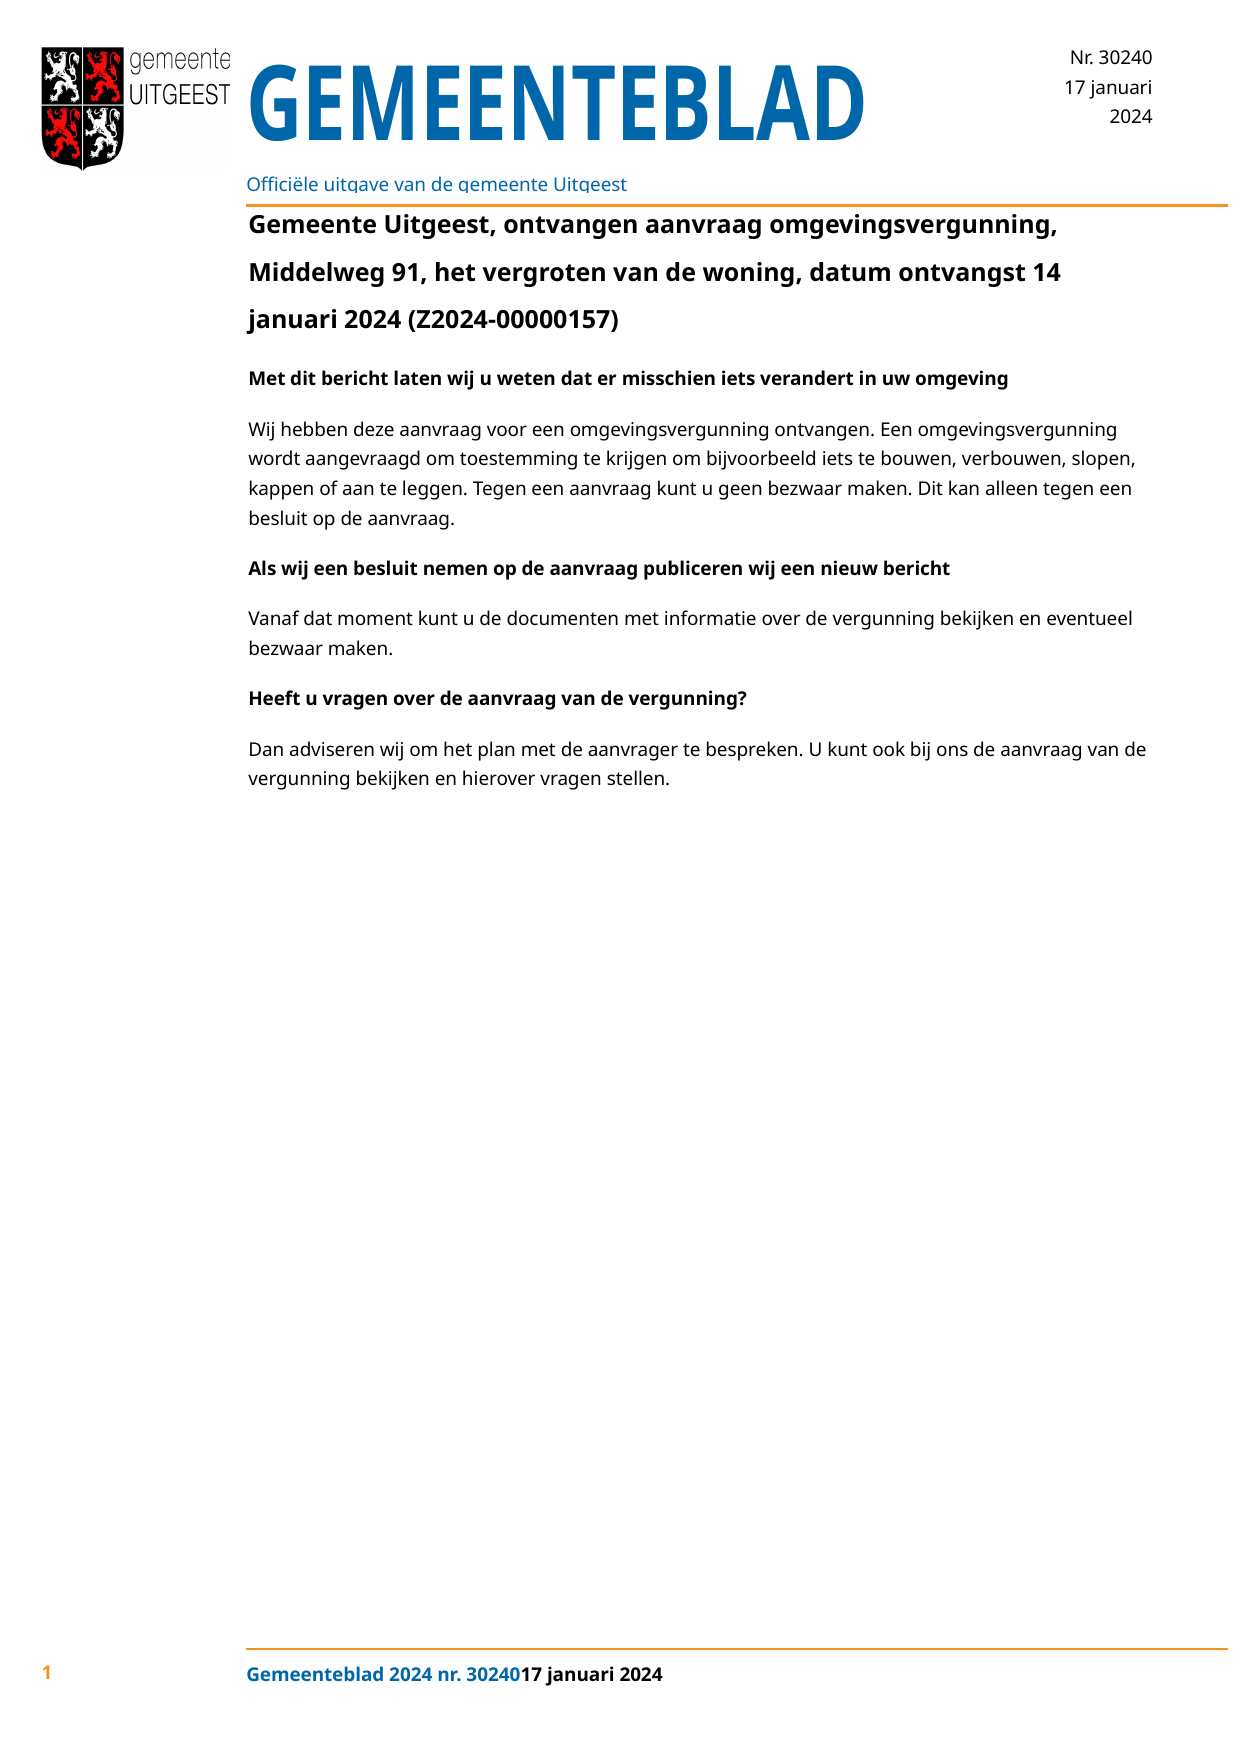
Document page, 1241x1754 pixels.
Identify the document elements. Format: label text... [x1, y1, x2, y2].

text Vanaf dat moment kunt u de documenten met informatie over de vergunning bekijken en eventueel bezwaar maken. [248, 606, 1152, 661]
text Gemeente Uitgeest, ontvangen aanvraag omgevingsvergunning, Middelweg 91, het vergroten van de woning, datum ontvangst 14 januari 2024 (Z2024-00000157) [248, 207, 1152, 336]
text Met dit bericht laten wij u weten dat er misschien iets verandert in uw omgeving [248, 366, 1152, 391]
text Heeft u vragen over de aanvraag van de vergunning? [248, 686, 1152, 711]
text Als wij een besluit nemen op de aanvraag publiceren wij een nieuw bericht [248, 555, 1152, 581]
text Dan adviseren wij om het plan met de aanvrager te bespreken. U kunt ook bij ons de aanvraag van de vergunning bekijken en hierover vragen stellen. [248, 736, 1152, 791]
picture [41, 47, 231, 172]
text Wij hebben deze aanvraag voor een omgevingsvergunning ontvangen. Een omgevingsvergunning wordt aangevraagd om toestemming te krijgen om bijvoorbeeld iets te bouwen, verbouwen, slopen, kappen of aan te leggen. Tegen een aanvraag kunt u geen bezwaar maken. Dit kan alleen tegen een besluit op de aanvraag. [248, 416, 1152, 530]
